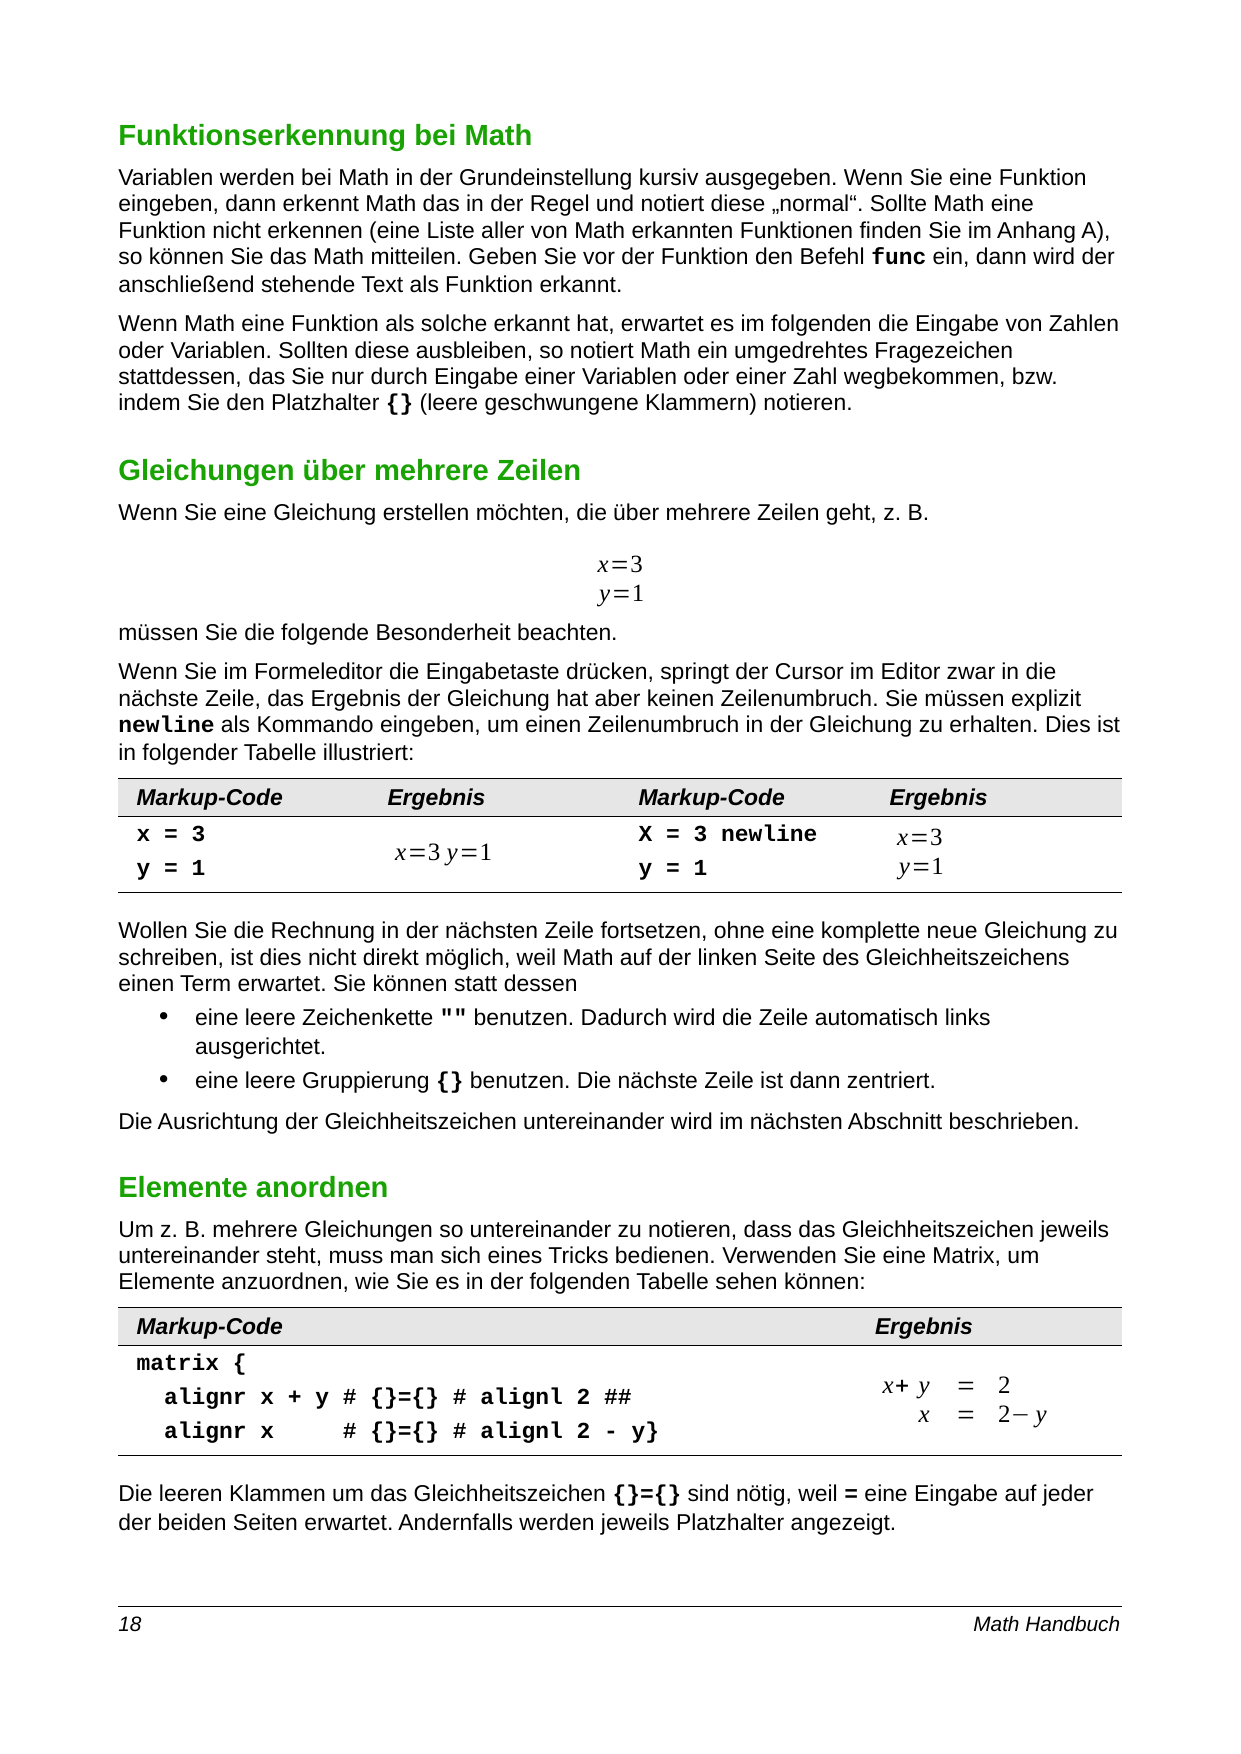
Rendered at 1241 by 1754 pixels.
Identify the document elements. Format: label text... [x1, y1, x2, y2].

text Wenn Sie im Formeleditor die Eingabetaste drücken, springt der Cursor im Editor zwar in die nächste Zeile, das Ergebnis der Gleichung hat aber keinen Zeilenumbruch. Sie müssen explizit newline als Kommando eingeben, um einen Zeilenumbruch in der Gleichung zu erhalten. Dies ist in folgender Tabelle illustriert: [118, 658, 1122, 766]
table_header Markup-Code [118, 779, 369, 816]
text Variablen werden bei Math in der Grundeinstellung kursiv ausgegeben. Wenn Sie eine Funktion eingeben, dann erkennt Math das in der Regel und notiert diese „normal“. Sollte Math eine Funktion nicht erkennen (eine Liste aller von Math erkannten Funktionen finden Sie im Anhang A), so können Sie das Math mitteilen. Geben Sie vor der Funktion den Befehl func ein, dann wird der anschließend stehende Text als Funktion erkannt. [118, 164, 1122, 298]
text Um z. B. mehrere Gleichungen so untereinander zu notieren, dass das Gleichheitszeichen jeweils untereinander steht, muss man sich eines Tricks bedienen. Verwenden Sie eine Matrix, um Elemente anzuordnen, wie Sie es in der folgenden Tabelle sehen können: [118, 1216, 1122, 1295]
subtitle Elemente anordnen [118, 1170, 1122, 1203]
table_header Markup-Code [620, 779, 871, 816]
text Die Ausrichtung der Gleichheitszeichen untereinander wird im nächsten Abschnitt beschrieben. [118, 1108, 1122, 1134]
text Wenn Math eine Funktion als solche erkannt hat, erwartet es im folgenden die Eingabe von Zahlen oder Variablen. Sollten diese ausbleiben, so notiert Math ein umgedrehtes Fragezeichen stattdessen, das Sie nur durch Eingabe einer Variablen oder einer Zahl wegbekommen, bzw. indem Sie den Platzhalter {} (leere geschwungene Klammern) notieren. [118, 310, 1122, 418]
subtitle Gleichungen über mehrere Zeilen [118, 453, 1122, 487]
table_cell matrix { alignr x + y # {}={} # alignl 2 ## alignr x # {}={} # alignl 2 - y} [118, 1346, 856, 1455]
text Wenn Sie eine Gleichung erstellen möchten, die über mehrere Zeilen geht, z. B. [118, 499, 1122, 526]
table_cell x = 3 y = 1 [118, 817, 369, 892]
table_cell X = 3 newline y = 1 [620, 817, 871, 892]
table_header Ergebnis [856, 1308, 1122, 1345]
list eine leere Gruppierung {} benutzen. Die nächste Zeile ist dann zentriert. [156, 1065, 1122, 1095]
table_header Markup-Code [118, 1308, 856, 1345]
table_header Ergebnis [871, 779, 1122, 816]
table_cell [856, 1346, 1122, 1455]
text müssen Sie die folgende Besonderheit beachten. [118, 619, 1122, 646]
table_cell [871, 817, 1122, 892]
subtitle Funktionserkennung bei Math [118, 118, 1122, 152]
list Wollen Sie die Rechnung in der nächsten Zeile fortsetzen, ohne eine komplette neue Gleichung zu schreiben, ist dies nicht direkt möglich, weil Math auf der linken Seite des Gleichheitszeichens einen Term erwartet. Sie können statt dessen [118, 917, 1122, 996]
table_header Ergebnis [369, 779, 620, 816]
list eine leere Zeichenkette "" benutzen. Dadurch wird die Zeile automatisch links ausgerichtet. [156, 1003, 1122, 1059]
table_cell [369, 817, 620, 892]
text Die leeren Klammen um das Gleichheitszeichen {}={} sind nötig, weil = eine Eingabe auf jeder der beiden Seiten erwartet. Andernfalls werden jeweils Platzhalter angezeigt. [118, 1480, 1122, 1535]
